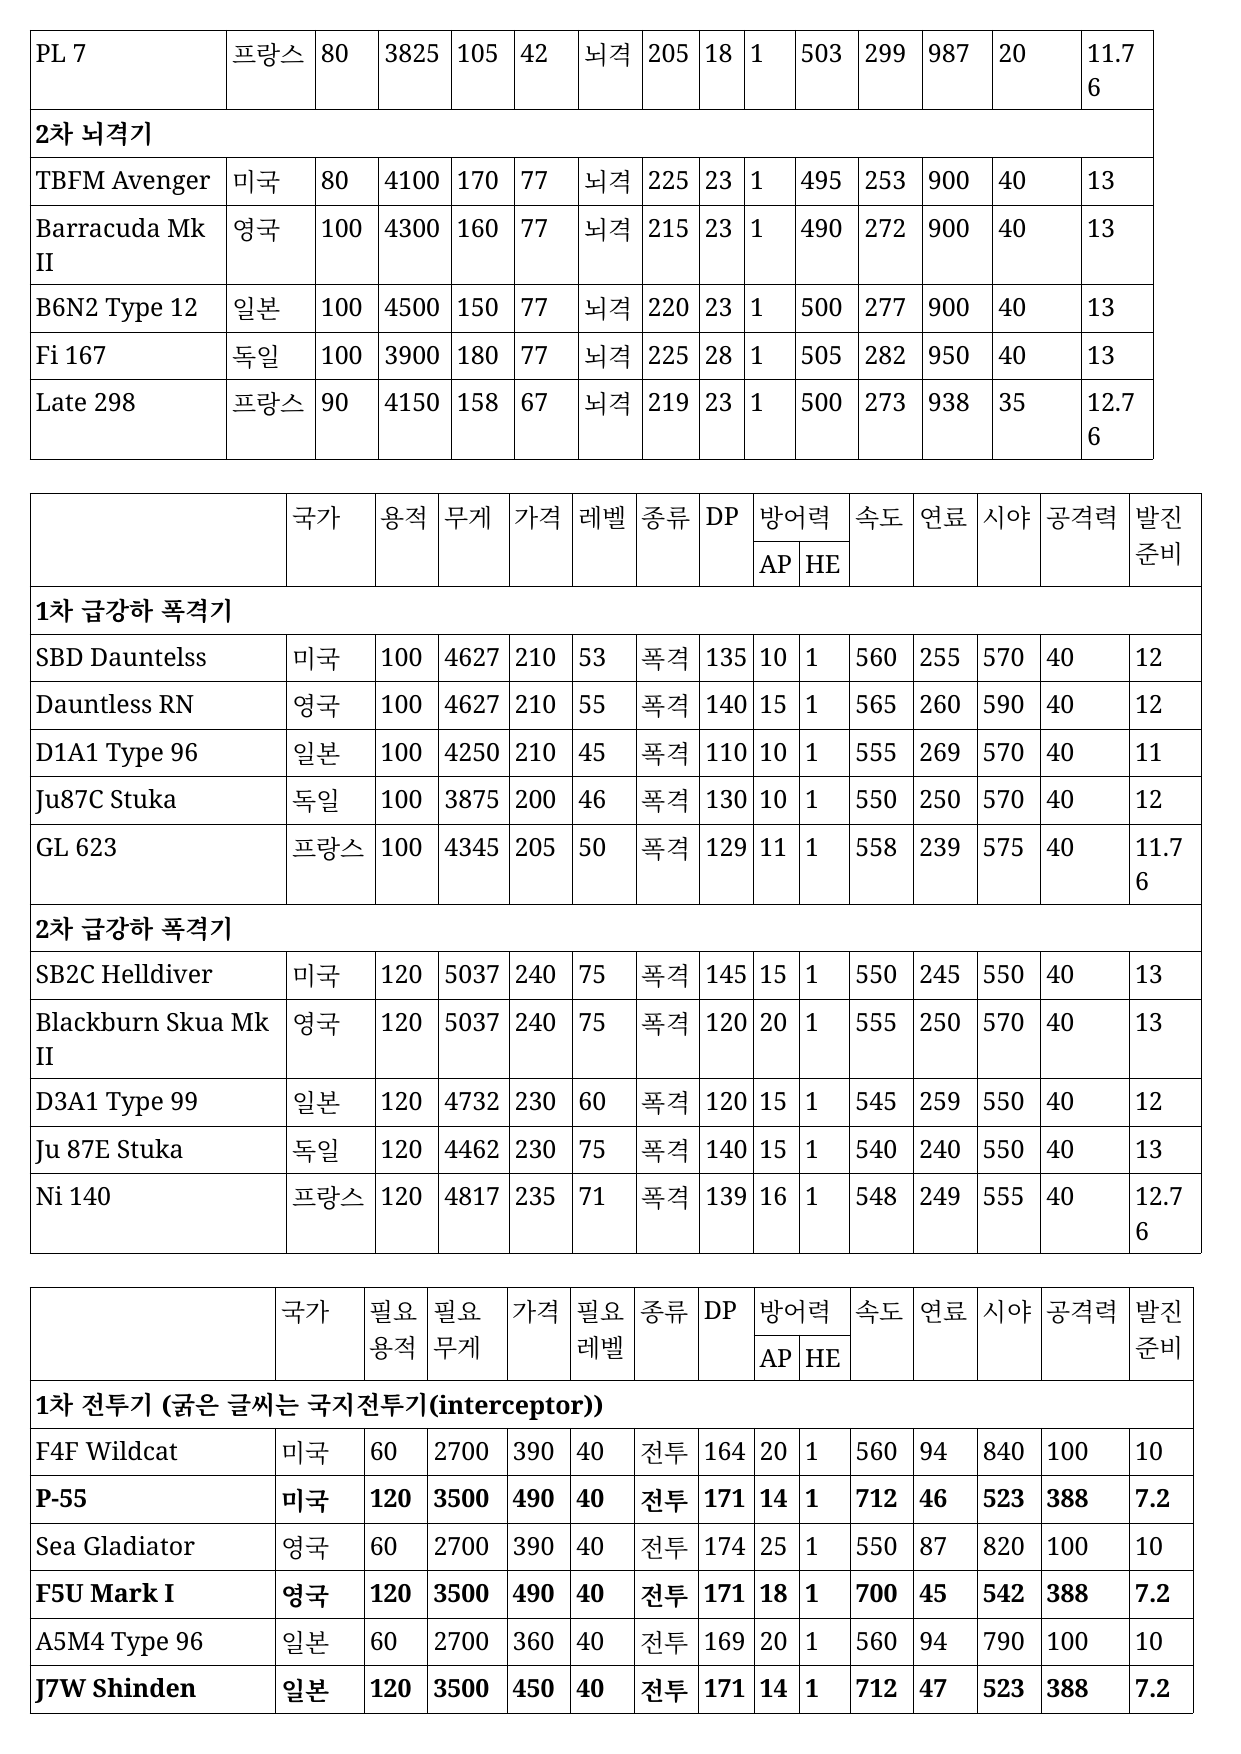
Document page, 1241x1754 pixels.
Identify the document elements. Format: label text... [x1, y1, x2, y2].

table_cell 550 [851, 1524, 913, 1570]
table_cell 1 [800, 682, 849, 729]
table_cell AP [754, 542, 799, 586]
table_cell 45 [914, 1571, 977, 1618]
table_cell 67 [515, 380, 578, 459]
table_cell 1차 급강하 폭격기 [31, 587, 1201, 634]
table_cell 미국 [276, 1476, 364, 1523]
table_cell 87 [914, 1524, 977, 1570]
table_cell 210 [510, 730, 572, 776]
table_cell 60 [365, 1429, 427, 1475]
table_cell 40 [993, 285, 1081, 332]
table_cell 550 [850, 777, 913, 824]
table_cell 135 [700, 635, 753, 681]
table_cell 100 [1042, 1524, 1129, 1570]
table_cell 뇌격 [579, 333, 642, 379]
table_cell 215 [643, 206, 699, 284]
table_cell 20 [754, 1000, 799, 1078]
table_cell 171 [699, 1666, 754, 1713]
table_cell 40 [1041, 730, 1129, 776]
table_cell 일본 [276, 1619, 364, 1665]
table_cell 12.76 [1082, 380, 1153, 459]
table_header 종류 [637, 494, 699, 586]
table_cell 16 [754, 1174, 799, 1253]
table_header 방어력 [755, 1288, 850, 1334]
table_cell 490 [508, 1571, 570, 1618]
table_cell 40 [1041, 777, 1129, 824]
table_cell 40 [1041, 825, 1129, 903]
table_cell 495 [796, 158, 858, 204]
table_cell 388 [1042, 1571, 1129, 1618]
table_cell 12 [1130, 1079, 1201, 1126]
table_cell 일본 [227, 285, 315, 332]
table_cell 55 [573, 682, 636, 729]
table_cell 570 [978, 730, 1040, 776]
table_cell AP [755, 1336, 799, 1380]
table_cell 1 [745, 206, 795, 284]
table_cell 폭격 [637, 1000, 699, 1078]
table_cell 3900 [379, 333, 451, 379]
table_cell 독일 [287, 777, 375, 824]
table_cell 1 [800, 1571, 850, 1618]
table_cell 영국 [227, 206, 315, 284]
table_cell 555 [850, 730, 913, 776]
table_cell 548 [850, 1174, 913, 1253]
table_cell 20 [755, 1619, 799, 1665]
table_cell 20 [993, 31, 1081, 109]
table_header 연료 [914, 494, 977, 586]
table_cell 40 [571, 1524, 634, 1570]
table_cell 4817 [439, 1174, 509, 1253]
table_cell 75 [573, 1127, 636, 1173]
table_cell J7W Shinden [31, 1666, 275, 1713]
table_cell 560 [850, 635, 913, 681]
table_cell 35 [993, 380, 1081, 459]
table_cell 4150 [379, 380, 451, 459]
table_cell 938 [923, 380, 992, 459]
table_cell 60 [365, 1619, 427, 1665]
table_cell 388 [1042, 1476, 1129, 1523]
table_cell 171 [699, 1571, 754, 1618]
table_cell 46 [573, 777, 636, 824]
table_cell 272 [859, 206, 922, 284]
table_cell 13 [1130, 1127, 1201, 1173]
table_cell 15 [754, 1079, 799, 1126]
table_cell 40 [571, 1429, 634, 1475]
table_cell 3500 [428, 1476, 507, 1523]
table_cell 120 [700, 1000, 753, 1078]
table_cell 40 [571, 1571, 634, 1618]
table_header 발진 준비 [1130, 1288, 1193, 1380]
table_cell 독일 [287, 1127, 375, 1173]
table_cell 5037 [439, 952, 509, 998]
table_cell 77 [515, 285, 578, 332]
table_header DP [700, 494, 753, 586]
table_cell 560 [851, 1429, 913, 1475]
table_header 종류 [635, 1288, 698, 1380]
table_cell 250 [914, 1000, 977, 1078]
table_cell 120 [700, 1079, 753, 1126]
table_cell 4732 [439, 1079, 509, 1126]
table_cell B6N2 Type 12 [31, 285, 226, 332]
table_cell 40 [1041, 682, 1129, 729]
table_cell 폭격 [637, 825, 699, 903]
table_cell 영국 [276, 1571, 364, 1618]
table_cell 71 [573, 1174, 636, 1253]
table_cell 100 [316, 333, 378, 379]
table_header [31, 494, 286, 586]
table_cell 18 [700, 31, 744, 109]
table_cell Ju 87E Stuka [31, 1127, 286, 1173]
table_cell 13 [1082, 158, 1153, 204]
table_cell 11 [754, 825, 799, 903]
table_cell 390 [508, 1524, 570, 1570]
table_cell Ju87C Stuka [31, 777, 286, 824]
table_cell 영국 [287, 1000, 375, 1078]
table_cell 390 [508, 1429, 570, 1475]
table_cell 12 [1130, 682, 1201, 729]
table_cell 3500 [428, 1571, 507, 1618]
table_cell 240 [914, 1127, 977, 1173]
table_cell 80 [316, 31, 378, 109]
table_cell 40 [993, 158, 1081, 204]
table_cell 1 [800, 1079, 849, 1126]
table_cell 뇌격 [579, 206, 642, 284]
table_cell 미국 [227, 158, 315, 204]
table_cell 프랑스 [287, 1174, 375, 1253]
table_cell 11 [1130, 730, 1201, 776]
table_cell 555 [978, 1174, 1040, 1253]
table_cell 1 [800, 1619, 850, 1665]
table_header 가격 [508, 1288, 570, 1380]
table_cell 540 [850, 1127, 913, 1173]
table_cell 100 [376, 777, 438, 824]
table_cell 105 [452, 31, 514, 109]
table_cell 94 [914, 1619, 977, 1665]
table_cell 40 [993, 333, 1081, 379]
table_cell 7.2 [1130, 1666, 1193, 1713]
table_cell 299 [859, 31, 922, 109]
table_cell SBD Dauntelss [31, 635, 286, 681]
table_cell 100 [376, 682, 438, 729]
table_cell 150 [452, 285, 514, 332]
table_cell 360 [508, 1619, 570, 1665]
table_cell 225 [643, 158, 699, 204]
table_cell 259 [914, 1079, 977, 1126]
table_cell 523 [978, 1666, 1041, 1713]
table_cell 245 [914, 952, 977, 998]
table_cell 40 [1041, 1000, 1129, 1078]
table_cell 46 [914, 1476, 977, 1523]
table_cell 169 [699, 1619, 754, 1665]
table_cell 일본 [276, 1666, 364, 1713]
table_cell D1A1 Type 96 [31, 730, 286, 776]
table_header DP [699, 1288, 754, 1380]
table_cell 폭격 [637, 730, 699, 776]
table_cell 590 [978, 682, 1040, 729]
table_cell 15 [754, 682, 799, 729]
table_cell 프랑스 [227, 31, 315, 109]
table_header 필요 용적 [365, 1288, 427, 1380]
table_cell 28 [700, 333, 744, 379]
table_cell 23 [700, 206, 744, 284]
table_cell 1 [800, 635, 849, 681]
table_cell 120 [365, 1666, 427, 1713]
table_cell 239 [914, 825, 977, 903]
table_cell 15 [754, 1127, 799, 1173]
table_cell 4300 [379, 206, 451, 284]
table_cell 180 [452, 333, 514, 379]
table_cell 폭격 [637, 1079, 699, 1126]
table_cell 205 [643, 31, 699, 109]
table_cell 158 [452, 380, 514, 459]
table_cell 뇌격 [579, 158, 642, 204]
table_cell 174 [699, 1524, 754, 1570]
table_cell 전투 [635, 1476, 698, 1523]
table_cell 100 [376, 730, 438, 776]
table_cell 5037 [439, 1000, 509, 1078]
table_cell 전투 [635, 1666, 698, 1713]
table_cell 50 [573, 825, 636, 903]
table_cell 12 [1130, 635, 1201, 681]
table_cell 950 [923, 333, 992, 379]
table_cell 60 [365, 1524, 427, 1570]
table_cell 230 [510, 1079, 572, 1126]
table_cell 2700 [428, 1619, 507, 1665]
table_cell 1 [800, 1429, 850, 1475]
table_cell 560 [851, 1619, 913, 1665]
table_cell 240 [510, 952, 572, 998]
table_cell 210 [510, 635, 572, 681]
table_cell 4462 [439, 1127, 509, 1173]
table_cell 4627 [439, 635, 509, 681]
table_cell 490 [508, 1476, 570, 1523]
table_cell 273 [859, 380, 922, 459]
table_cell 10 [1130, 1524, 1193, 1570]
table_cell 100 [316, 206, 378, 284]
table_cell 뇌격 [579, 31, 642, 109]
table_cell 18 [755, 1571, 799, 1618]
table_header 국가 [276, 1288, 364, 1380]
table_cell D3A1 Type 99 [31, 1079, 286, 1126]
table_cell 260 [914, 682, 977, 729]
table_header [31, 1288, 275, 1380]
table_cell 14 [755, 1666, 799, 1713]
table_cell 550 [978, 952, 1040, 998]
table_cell 일본 [287, 1079, 375, 1126]
table_cell 1 [800, 1127, 849, 1173]
table_cell 42 [515, 31, 578, 109]
table_cell 전투 [635, 1429, 698, 1475]
table_cell 15 [754, 952, 799, 998]
table_cell 13 [1082, 285, 1153, 332]
table_cell 900 [923, 285, 992, 332]
table_cell 폭격 [637, 635, 699, 681]
table_cell 2차 급강하 폭격기 [31, 905, 1201, 951]
table_cell 90 [316, 380, 378, 459]
table_cell 140 [700, 682, 753, 729]
table_cell 23 [700, 158, 744, 204]
table_cell 160 [452, 206, 514, 284]
table_cell 570 [978, 1000, 1040, 1078]
table_cell 3500 [428, 1666, 507, 1713]
table_cell Sea Gladiator [31, 1524, 275, 1570]
table_header 국가 [287, 494, 375, 586]
table_cell 139 [700, 1174, 753, 1253]
table_cell 1차 전투기 (굵은 글씨는 국지전투기(interceptor)) [31, 1381, 1193, 1428]
table_cell 900 [923, 158, 992, 204]
table_cell 240 [510, 1000, 572, 1078]
table_cell 1 [800, 1524, 850, 1570]
table_cell 4627 [439, 682, 509, 729]
table_cell 60 [573, 1079, 636, 1126]
table_cell 500 [796, 285, 858, 332]
table_cell 129 [700, 825, 753, 903]
table_header 발진 준비 [1130, 494, 1201, 586]
table_cell 170 [452, 158, 514, 204]
table_cell 277 [859, 285, 922, 332]
table_header 필요 무게 [428, 1288, 507, 1380]
table_cell 523 [978, 1476, 1041, 1523]
table_cell 130 [700, 777, 753, 824]
table_cell 712 [851, 1666, 913, 1713]
table_cell 555 [850, 1000, 913, 1078]
table_cell 40 [1041, 1079, 1129, 1126]
table_cell 7.2 [1130, 1571, 1193, 1618]
table_cell F4F Wildcat [31, 1429, 275, 1475]
table_cell 550 [850, 952, 913, 998]
table_cell 3875 [439, 777, 509, 824]
table_cell 14 [755, 1476, 799, 1523]
table_cell 폭격 [637, 682, 699, 729]
table_cell 900 [923, 206, 992, 284]
table_cell 4250 [439, 730, 509, 776]
table_cell 10 [754, 635, 799, 681]
table_cell 2차 뇌격기 [31, 110, 1153, 157]
table_header 방어력 [754, 494, 849, 541]
table_cell Late 298 [31, 380, 226, 459]
table_cell 40 [1041, 1127, 1129, 1173]
table_cell 2700 [428, 1524, 507, 1570]
table_cell 500 [796, 380, 858, 459]
table_cell 120 [376, 1079, 438, 1126]
table_cell 4345 [439, 825, 509, 903]
table_cell 11.76 [1082, 31, 1153, 109]
table_cell 235 [510, 1174, 572, 1253]
table_cell 120 [365, 1571, 427, 1618]
table_cell 987 [923, 31, 992, 109]
table_cell 40 [571, 1476, 634, 1523]
table_cell 100 [1042, 1619, 1129, 1665]
table_cell GL 623 [31, 825, 286, 903]
table_cell P-55 [31, 1476, 275, 1523]
table_cell 550 [978, 1079, 1040, 1126]
table_cell 13 [1082, 333, 1153, 379]
table_cell 712 [851, 1476, 913, 1523]
table_cell 145 [700, 952, 753, 998]
table_cell 1 [745, 333, 795, 379]
table_cell 40 [1041, 635, 1129, 681]
table_cell HE [800, 542, 849, 586]
table_cell 4500 [379, 285, 451, 332]
table_header 레벨 [573, 494, 636, 586]
table_cell 독일 [227, 333, 315, 379]
table_cell 47 [914, 1666, 977, 1713]
table_cell 전투 [635, 1619, 698, 1665]
table_cell 840 [978, 1429, 1041, 1475]
table_cell 1 [800, 952, 849, 998]
table_cell SB2C Helldiver [31, 952, 286, 998]
table_cell 200 [510, 777, 572, 824]
table_cell 12 [1130, 777, 1201, 824]
table_cell 10 [1130, 1429, 1193, 1475]
table_cell 450 [508, 1666, 570, 1713]
table_cell 219 [643, 380, 699, 459]
table_cell 40 [571, 1619, 634, 1665]
table_cell 25 [755, 1524, 799, 1570]
table_header 용적 [376, 494, 438, 586]
table_cell 프랑스 [227, 380, 315, 459]
table_cell 폭격 [637, 1174, 699, 1253]
table_cell 77 [515, 333, 578, 379]
table_cell 120 [376, 1000, 438, 1078]
table_cell F5U Mark I [31, 1571, 275, 1618]
table_cell 20 [755, 1429, 799, 1475]
table_header 공격력 [1042, 1288, 1129, 1380]
table_cell 1 [745, 380, 795, 459]
table_cell 94 [914, 1429, 977, 1475]
table_cell PL 7 [31, 31, 226, 109]
table_cell 120 [376, 1174, 438, 1253]
table_cell 폭격 [637, 777, 699, 824]
table_cell 80 [316, 158, 378, 204]
table_cell Barracuda Mk II [31, 206, 226, 284]
table_cell 100 [1042, 1429, 1129, 1475]
table_cell 뇌격 [579, 285, 642, 332]
table_header 필요 레벨 [571, 1288, 634, 1380]
table_cell 250 [914, 777, 977, 824]
table_cell 13 [1082, 206, 1153, 284]
table_cell 565 [850, 682, 913, 729]
table_cell 4100 [379, 158, 451, 204]
table_cell 100 [376, 635, 438, 681]
table_cell 550 [978, 1127, 1040, 1173]
table_cell 490 [796, 206, 858, 284]
table_cell 12.76 [1130, 1174, 1201, 1253]
table_cell 249 [914, 1174, 977, 1253]
table_cell 100 [316, 285, 378, 332]
table_cell 뇌격 [579, 380, 642, 459]
table_cell 77 [515, 206, 578, 284]
table_cell 40 [993, 206, 1081, 284]
table_cell 1 [800, 1666, 850, 1713]
table_header 속도 [850, 494, 913, 586]
table_cell 225 [643, 333, 699, 379]
table_cell 120 [376, 1127, 438, 1173]
table_cell 570 [978, 777, 1040, 824]
table_cell 3825 [379, 31, 451, 109]
table_cell 253 [859, 158, 922, 204]
table_cell 570 [978, 635, 1040, 681]
table_cell 10 [1130, 1619, 1193, 1665]
table_cell 220 [643, 285, 699, 332]
table_cell 2700 [428, 1429, 507, 1475]
table_cell 7.2 [1130, 1476, 1193, 1523]
table_cell 75 [573, 952, 636, 998]
table_cell 110 [700, 730, 753, 776]
table_header 가격 [510, 494, 572, 586]
table_cell 505 [796, 333, 858, 379]
table_cell 1 [745, 158, 795, 204]
table_cell 77 [515, 158, 578, 204]
table_cell 255 [914, 635, 977, 681]
table_header 공격력 [1041, 494, 1129, 586]
table_cell 230 [510, 1127, 572, 1173]
table_cell 545 [850, 1079, 913, 1126]
table_cell 10 [754, 730, 799, 776]
table_cell 1 [800, 730, 849, 776]
table_cell 40 [1041, 952, 1129, 998]
table_cell 40 [571, 1666, 634, 1713]
table_header 시야 [978, 494, 1040, 586]
table_cell Dauntless RN [31, 682, 286, 729]
table_cell 1 [800, 1476, 850, 1523]
table_cell 40 [1041, 1174, 1129, 1253]
table_header 시야 [978, 1288, 1041, 1380]
table_cell 전투 [635, 1571, 698, 1618]
table_cell 120 [365, 1476, 427, 1523]
table_cell 영국 [276, 1524, 364, 1570]
table_cell 10 [754, 777, 799, 824]
table_cell 45 [573, 730, 636, 776]
table_header 연료 [914, 1288, 977, 1380]
table_cell 전투 [635, 1524, 698, 1570]
table_cell 미국 [276, 1429, 364, 1475]
table_cell 171 [699, 1476, 754, 1523]
table_cell 11.76 [1130, 825, 1201, 903]
table_cell 503 [796, 31, 858, 109]
table_cell 53 [573, 635, 636, 681]
table_cell Ni 140 [31, 1174, 286, 1253]
table_cell 13 [1130, 1000, 1201, 1078]
table_cell 프랑스 [287, 825, 375, 903]
table_cell 210 [510, 682, 572, 729]
table_cell A5M4 Type 96 [31, 1619, 275, 1665]
table_cell 575 [978, 825, 1040, 903]
table_cell 140 [700, 1127, 753, 1173]
table_cell 75 [573, 1000, 636, 1078]
table_cell Blackburn Skua Mk II [31, 1000, 286, 1078]
table_cell 790 [978, 1619, 1041, 1665]
table_cell 1 [800, 1174, 849, 1253]
table_cell 폭격 [637, 952, 699, 998]
table_cell 미국 [287, 635, 375, 681]
table_cell 700 [851, 1571, 913, 1618]
table_cell 1 [745, 31, 795, 109]
table_cell 542 [978, 1571, 1041, 1618]
table_cell 388 [1042, 1666, 1129, 1713]
table_cell 282 [859, 333, 922, 379]
table_cell 13 [1130, 952, 1201, 998]
table_cell 23 [700, 285, 744, 332]
table_cell 1 [800, 777, 849, 824]
table_cell 1 [800, 1000, 849, 1078]
table_cell 100 [376, 825, 438, 903]
table_cell 820 [978, 1524, 1041, 1570]
table_cell 미국 [287, 952, 375, 998]
table_header 속도 [851, 1288, 913, 1380]
table_cell 205 [510, 825, 572, 903]
table_cell 23 [700, 380, 744, 459]
table_header 무게 [439, 494, 509, 586]
table_cell 558 [850, 825, 913, 903]
table_cell 1 [800, 825, 849, 903]
table_cell 120 [376, 952, 438, 998]
table_cell 1 [745, 285, 795, 332]
table_cell 폭격 [637, 1127, 699, 1173]
table_cell 일본 [287, 730, 375, 776]
table_cell HE [800, 1336, 850, 1380]
table_cell 영국 [287, 682, 375, 729]
table_cell Fi 167 [31, 333, 226, 379]
table_cell TBFM Avenger [31, 158, 226, 204]
table_cell 269 [914, 730, 977, 776]
table_cell 164 [699, 1429, 754, 1475]
